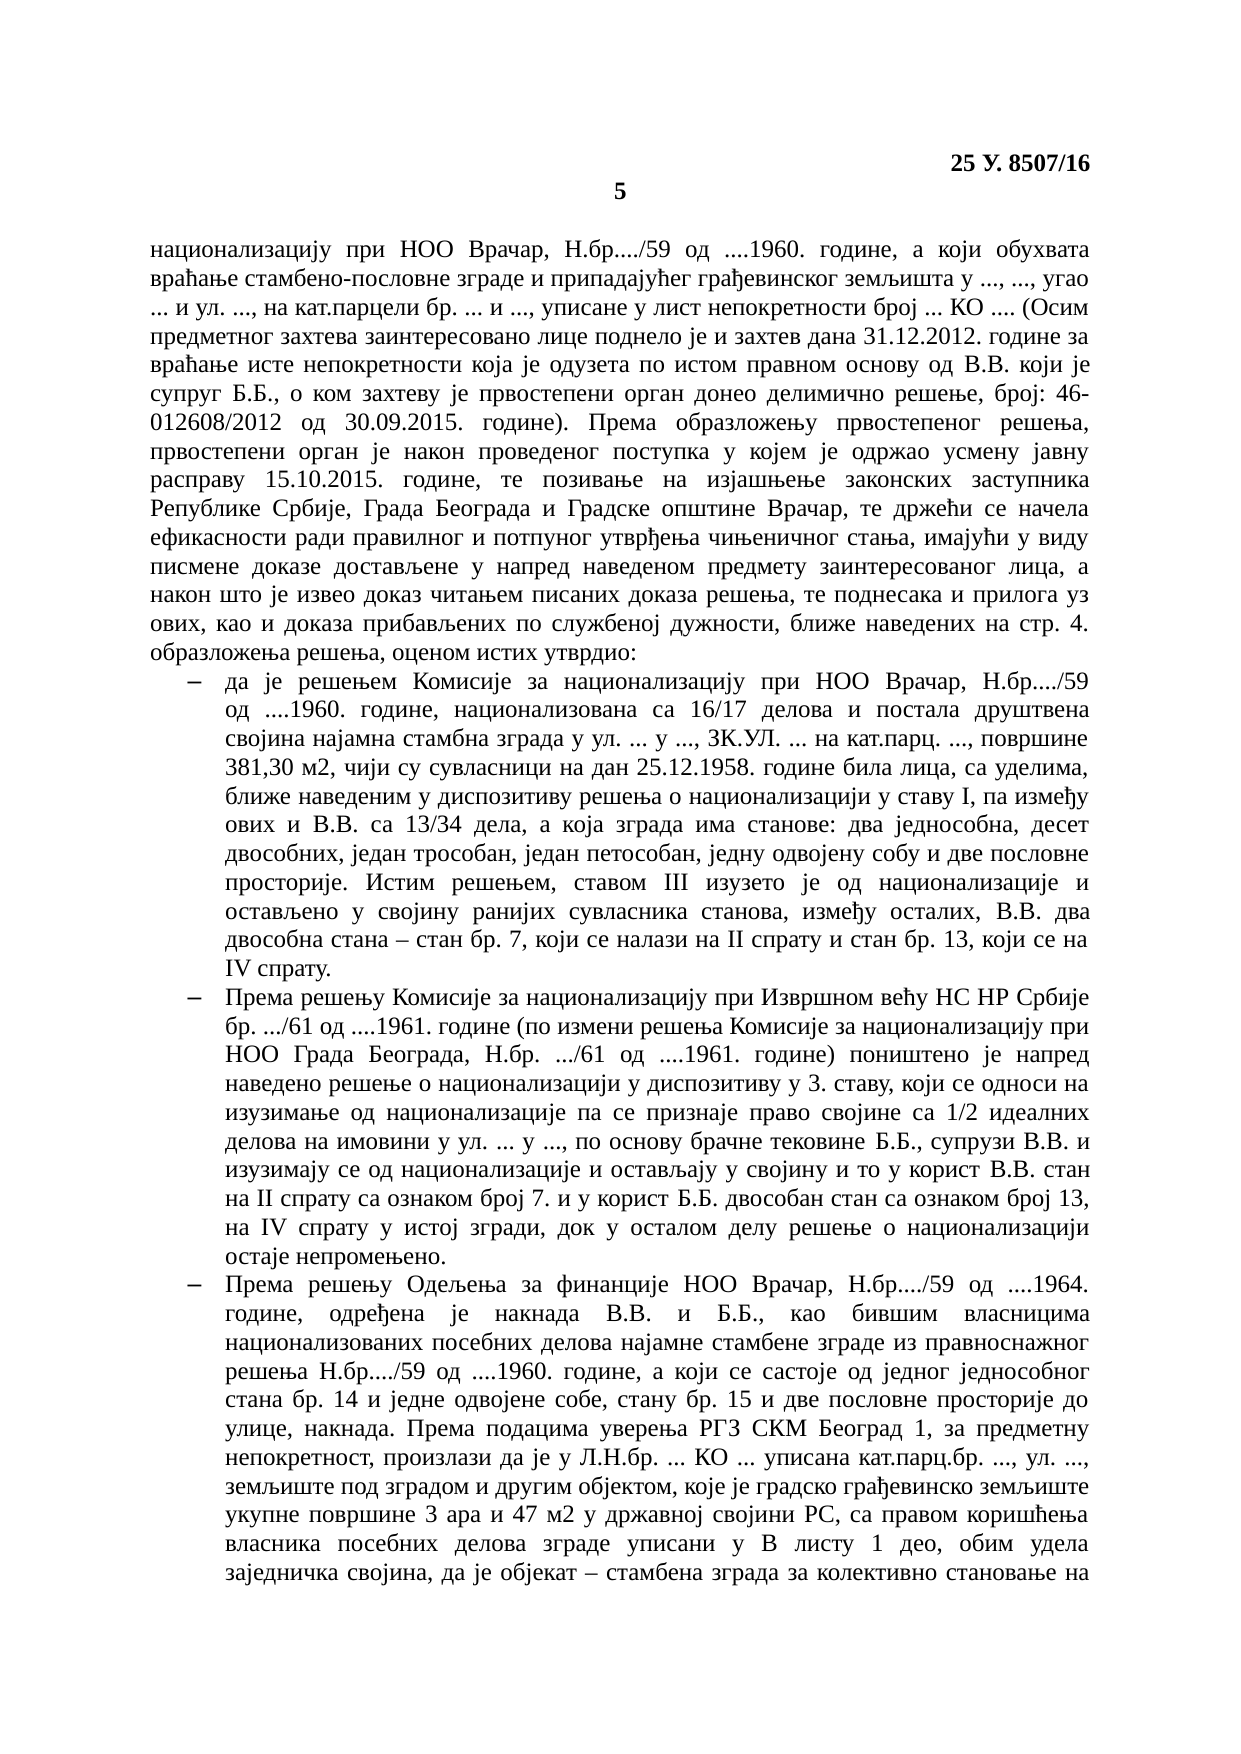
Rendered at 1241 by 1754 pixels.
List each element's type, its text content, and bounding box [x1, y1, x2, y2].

list да је решењем Комисије за национализацију при НОО Врачар, Н.бр..../59 од ....1960. године, национализована са 16/17 делова и постала друштвена својина најамна стамбна зграда у ул. ... у ..., ЗК.УЛ. ... на кат.парц. ..., површине 381,30 м2, чији су сувласници на дан 25.12.1958. године била лица, са уделима, ближе наведеним у диспозитиву решења о национализацији у ставу I, па између ових и В.В. са 13/34 дела, а која зграда има станове: два једнособна, десет двособних, један трособан, један петособан, једну одвојену собу и две пословне просторије. Истим решењем, ставом III изузето је од национализације и остављено у својину ранијих сувласника станова, између осталих, В.В. два двособна стана – стан бр. 7, који се налази на II спрату и стан бр. 13, који се на IV спрату. [187, 666, 1090, 982]
text национализацију при НОО Врачар, Н.бр..../59 од ....1960. године, а који обухвата враћање стамбено-пословне зграде и припадајућег грађевинског земљишта у ..., ..., угао ... и ул. ..., на кат.парцели бр. ... и ..., уписане у лист непокретности број ... КО .... (Осим предметног захтева заинтересовано лице поднело је и захтев дана 31.12.2012. године за враћање исте непокретности која је одузета по истом правном основу од В.В. који је супруг Б.Б., о ком захтеву је првостепени орган донео делимично решење, број: 46-012608/2012 од 30.09.2015. године). Према образложењу првостепеног решења, првостепени орган је након проведеног поступка у којем је одржао усмену јавну расправу 15.10.2015. године, те позивање на изјашњење законских заступника Републике Србије, Града Београда и Градске општине Врачар, те држећи се начела ефикасности ради правилног и потпуног утврђења чињеничног стања, имајући у виду писмене доказе достављене у напред наведеном предмету заинтересованог лица, а након што је извео доказ читањем писаних доказа решења, те поднесака и прилога уз ових, као и доказа прибављених по службеној дужности, ближе наведених на стр. 4. образложења решења, оценом истих утврдио: [150, 234, 1090, 666]
list Према решењу Одељења за финанције НОО Врачар, Н.бр..../59 од ....1964. године, одређена је накнада В.В. и Б.Б., као бившим власницима национализованих посебних делова најамне стамбене зграде из правноснажног решења Н.бр..../59 од ....1960. године, а који се састоје од једног једнособног стана бр. 14 и једне одвојене собе, стану бр. 15 и две пословне просторије до улице, накнада. Према подацима уверења РГЗ СКМ Београд 1, за предметну непокретност, произлази да је у Л.Н.бр. ... КО ... уписана кат.парц.бр. ..., ул. ..., земљиште под зградом и другим објектом, које је градско грађевинско земљиште укупне површине 3 ара и 47 м2 у државној својини РС, са правом коришћења власника посебних делова зграде уписани у В листу 1 део, обим удела заједничка својина, да је објекат – стамбена зграда за колективно становање на [187, 1269, 1090, 1586]
list Према решењу Комисије за национализацију при Извршном већу НС НР Србије бр. .../61 од ....1961. године (по измени решења Комисије за национализацију при НОО Града Београда, Н.бр. .../61 од ....1961. године) поништено је напред наведено решење о национализацији у диспозитиву у 3. ставу, који се односи на изузимање од национализације па се признаје право својине са 1/2 идеалних делова на имовини у ул. ... у ..., по основу брачне тековине Б.Б., супрузи В.В. и изузимају се од национализације и остављају у својину и то у корист В.В. стан на II спрату са ознаком број 7. и у корист Б.Б. двособан стан са ознаком број 13, на IV спрату у истој згради, док у осталом делу решење о национализацији остаје непромењено. [187, 982, 1090, 1269]
